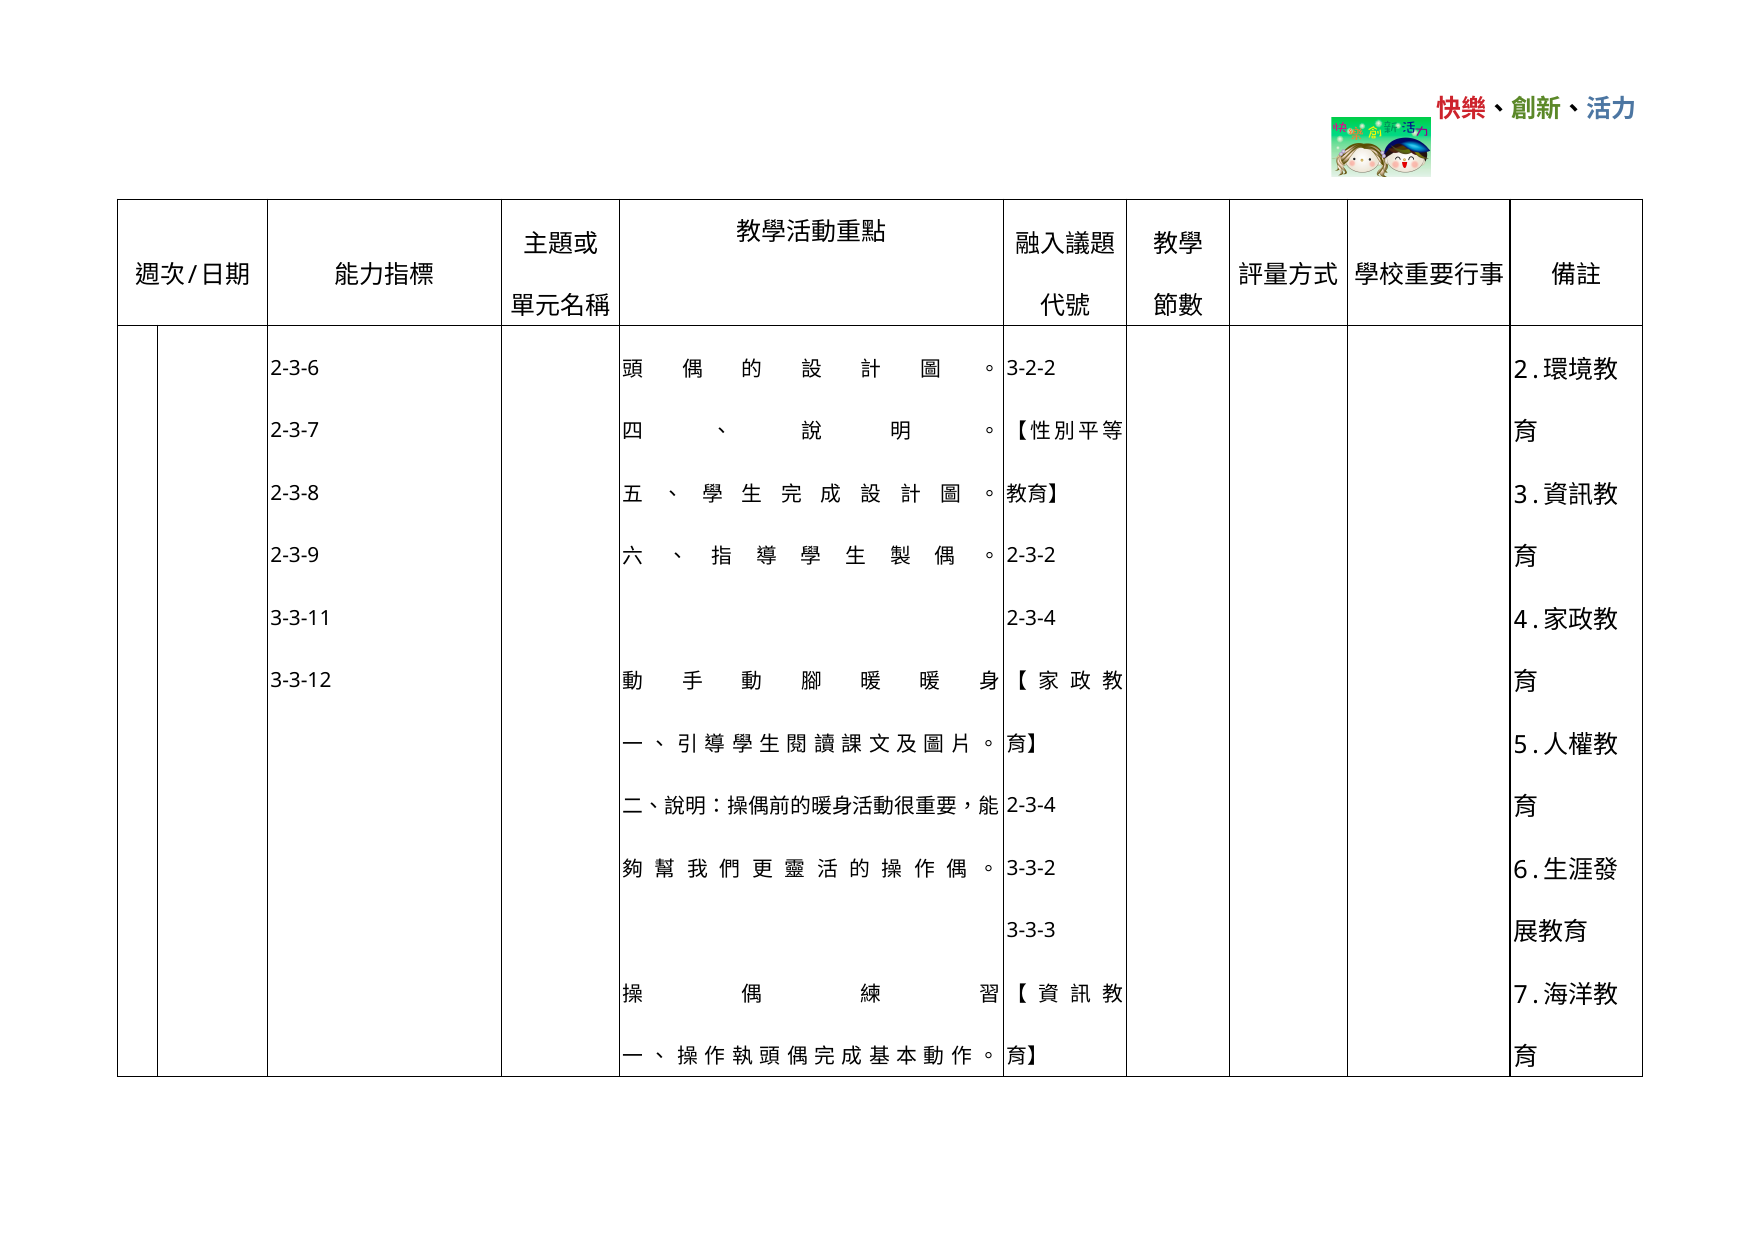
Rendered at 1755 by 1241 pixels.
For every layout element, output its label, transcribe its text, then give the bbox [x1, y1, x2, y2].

table_cell [1230, 326, 1347, 1076]
table_cell 融入教育 議題代號： 1.性別平等教育 2.環境教育 3.資訊教育 4.家政教育 5.人權教育 6.生涯發展教育 7.海洋教育 8.本土語言 9.圖資利用及閱讀教育 10.資訊倫理與安全健康上網教育 11.品德教育 12.家庭教育 13.國防教育 14.法治教育 [1511, 326, 1642, 1076]
table_header 備註 [1511, 200, 1642, 324]
table_cell 3-2-2 【性別平等教育】 2-3-2 2-3-4 【家政教育】 2-3-4 3-3-2 3-3-3 【資訊教育】 [1004, 326, 1126, 1076]
table_header 主題或 單元名稱 [502, 200, 619, 324]
table_cell [158, 326, 267, 1076]
table_cell 頭偶的設計圖。 四、說明。 五、學生完成設計圖。 六、指導學生製偶。 動手動腳暖暖身 一、引導學生閱讀課文及圖片。 二、說明：操偶前的暖身活動很重要，能夠幫我們更靈活的操作偶。 操偶練習 一、操作執頭偶完成基本動作。 [620, 326, 1003, 1076]
table_cell [1348, 326, 1509, 1076]
table_header 融入議題 代號 [1004, 200, 1126, 324]
table_header 週次/日期 [118, 200, 267, 324]
table_header 教學活動重點 [620, 200, 1003, 324]
table_cell [1127, 326, 1229, 1076]
table_header 評量方式 [1230, 200, 1347, 324]
table_header 學校重要行事 [1348, 200, 1509, 324]
table_cell 2-3-6 2-3-7 2-3-8 2-3-9 3-3-11 3-3-12 [268, 326, 501, 1076]
table_cell [502, 326, 619, 1076]
table_header 能力指標 [268, 200, 501, 324]
table_cell [118, 326, 157, 1076]
table_header 教學 節數 [1127, 200, 1229, 324]
